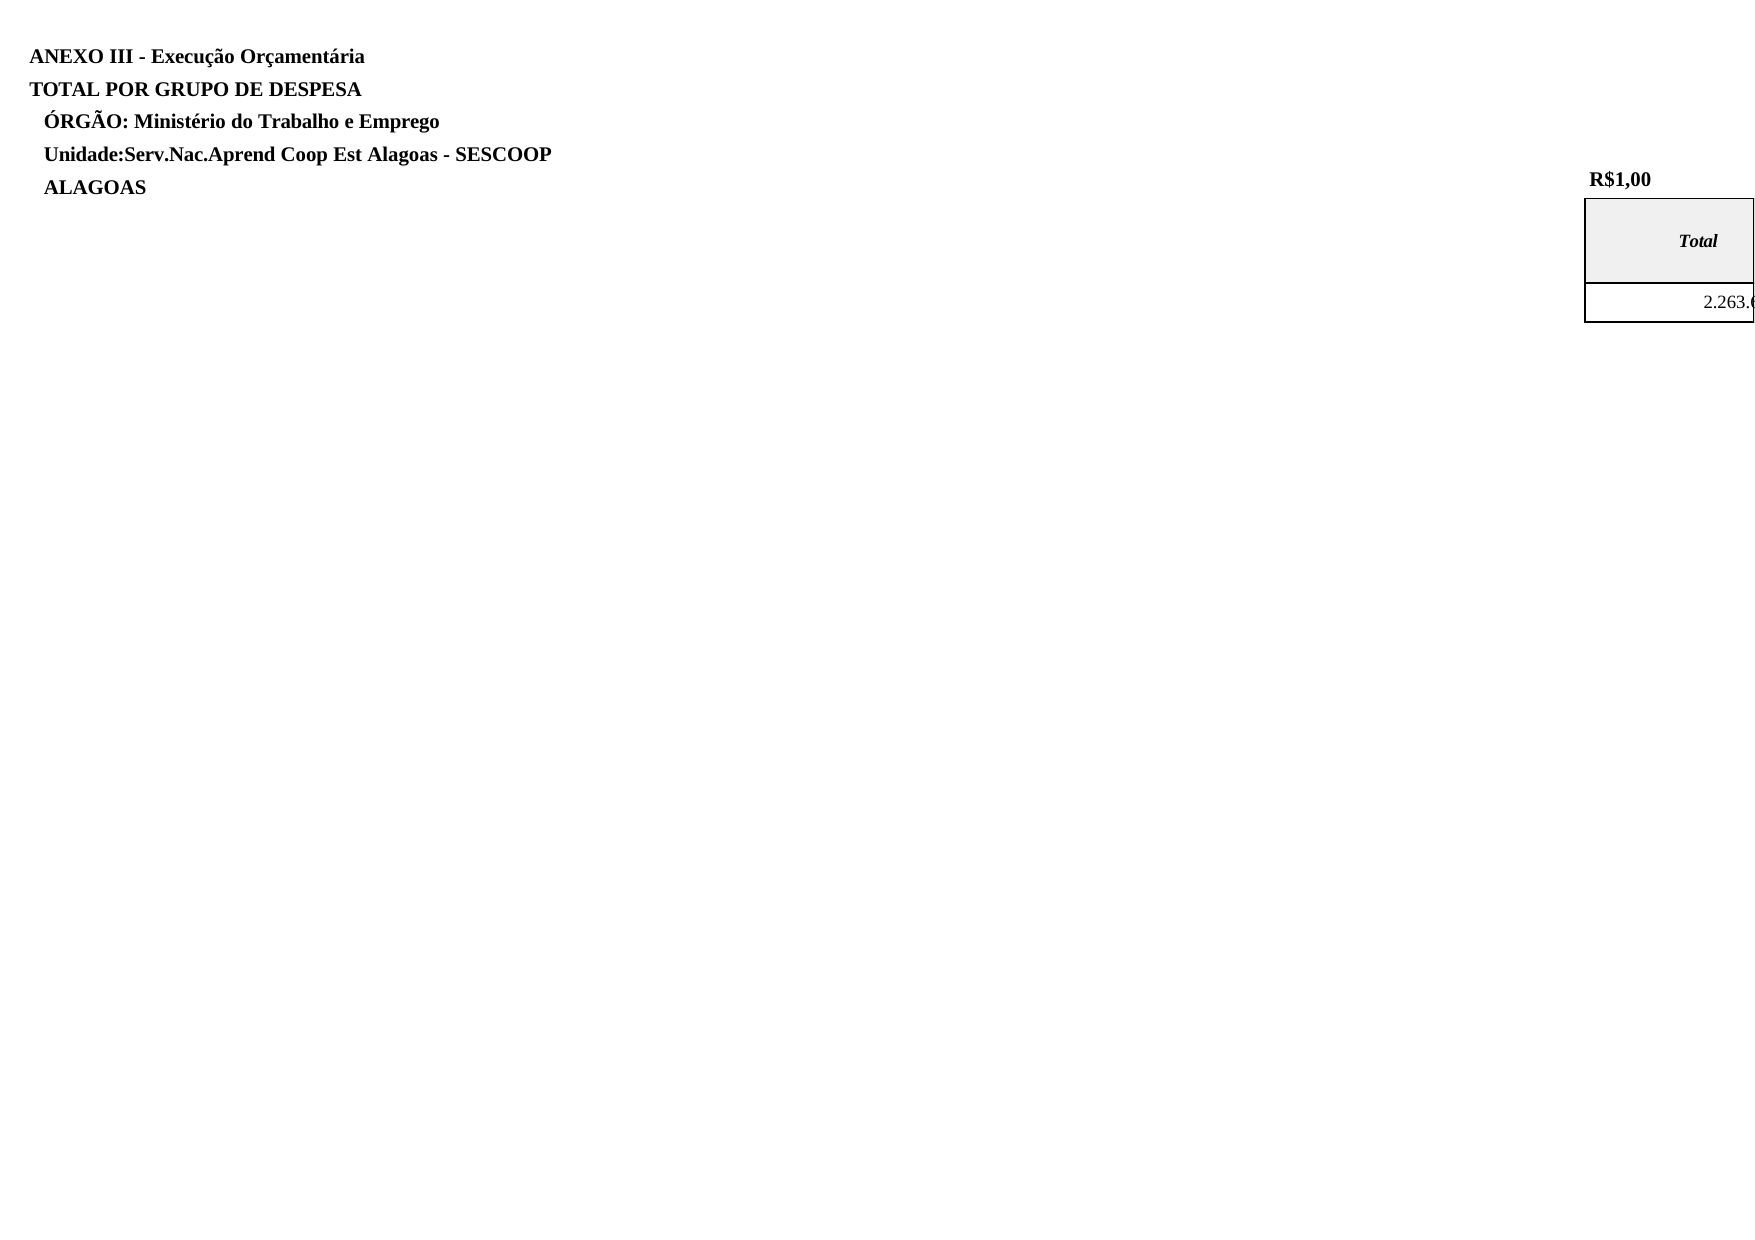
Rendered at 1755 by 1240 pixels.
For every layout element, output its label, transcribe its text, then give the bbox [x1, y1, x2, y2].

text ANEXO III - Execução Orçamentária TOTAL POR GRUPO DE DESPESA [29, 44, 381, 101]
table_cell 2.263.666,30 [1586, 284, 1753, 321]
text R$1,00 [1589, 167, 1662, 191]
table_header Total [1586, 199, 1753, 282]
text ÓRGÃO: Ministério do Trabalho e Emprego Unidade:Serv.Nac.Aprend Coop Est Alagoas - SESCOOP ALAGOAS [44, 109, 658, 199]
